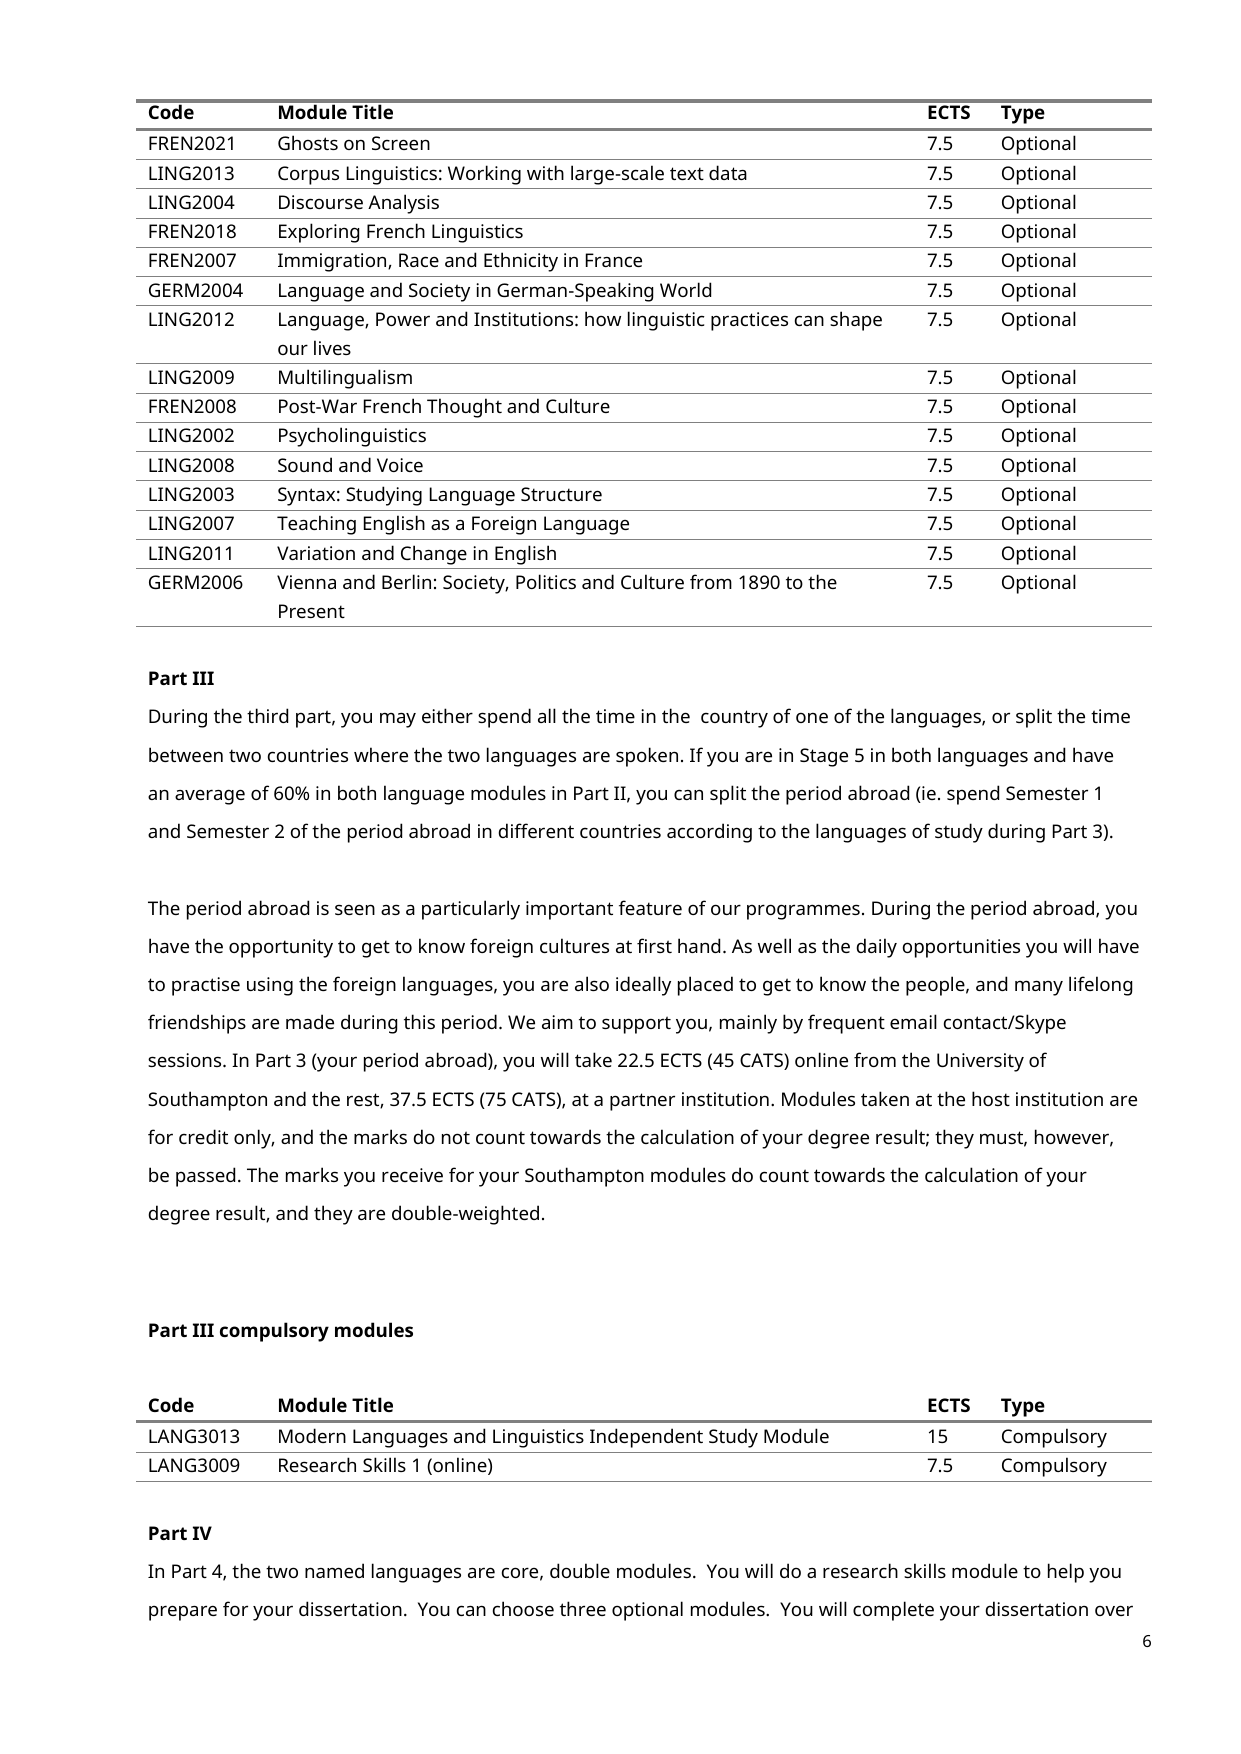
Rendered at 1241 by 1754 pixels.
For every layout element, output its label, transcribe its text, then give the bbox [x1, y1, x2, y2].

table_cell Language, Power and Institutions: how linguistic practices can shape our lives [266, 306, 916, 363]
table_cell Optional [989, 306, 1152, 363]
table_cell ECTS [916, 103, 989, 127]
table_cell Variation and Change in English [266, 540, 916, 568]
table_cell 7.5 [916, 423, 989, 451]
table_cell Multilingualism [266, 364, 916, 392]
table_cell LING2004 [136, 189, 266, 217]
table_cell Optional [989, 511, 1152, 539]
table_cell Code [136, 1392, 266, 1420]
table_cell Ghosts on Screen [266, 131, 916, 159]
table_cell Language and Society in German-Speaking World [266, 277, 916, 305]
table_cell Optional [989, 131, 1152, 159]
table_cell Optional [989, 160, 1152, 188]
table_cell Part III During the third part, you may either spend all the time in the country of one of the languages, or split the time between two countries where the two languages are spoken. If you are in Stage 5 in both languages and have an average of 60% in both language modules in Part II, you can split the period abroad (ie. spend Semester 1 and Semester 2 of the period abroad in different countries according to the languages of study during Part 3). The period abroad is seen as a particularly important feature of our programmes. During the period abroad, you have the opportunity to get to know foreign cultures at first hand. As well as the daily opportunities you will have to practise using the foreign languages, you are also ideally placed to get to know the people, and many lifelong friendships are made during this period. We aim to support you, mainly by frequent email contact/Skype sessions. In Part 3 (your period abroad), you will take 22.5 ECTS (45 CATS) online from the University of Southampton and the rest, 37.5 ECTS (75 CATS), at a partner institution. Modules taken at the host institution are for credit only, and the marks do not count towards the calculation of your degree result; they must, however, be passed. The marks you receive for your Southampton modules do count towards the calculation of your degree result, and they are double-weighted. [136, 627, 1152, 1279]
table_cell 7.5 [916, 364, 989, 392]
table_cell Discourse Analysis [266, 189, 916, 217]
table_cell GERM2004 [136, 277, 266, 305]
table_cell Module Title [266, 103, 916, 127]
table_cell Type [989, 103, 1152, 127]
table_cell 7.5 [916, 569, 989, 626]
table_cell Optional [989, 452, 1152, 480]
table_cell 7.5 [916, 219, 989, 247]
table_cell LING2007 [136, 511, 266, 539]
table_cell 7.5 [916, 452, 989, 480]
table_cell Vienna and Berlin: Society, Politics and Culture from 1890 to the Present [266, 569, 916, 626]
table_cell LANG3009 [136, 1453, 266, 1481]
table_cell Module Title [266, 1392, 916, 1420]
table_cell Type [989, 1392, 1152, 1420]
table_cell Part IV In Part 4, the two named languages are core, double modules. You will do a research skills module to help you prepare for your dissertation. You can choose three optional modules. You will complete your dissertation over [136, 1482, 1152, 1622]
table_cell Psycholinguistics [266, 423, 916, 451]
table_cell Sound and Voice [266, 452, 916, 480]
table_cell Research Skills 1 (online) [266, 1453, 916, 1481]
table_cell 7.5 [916, 481, 989, 509]
table_cell LING2012 [136, 306, 266, 363]
table_cell Optional [989, 569, 1152, 626]
table_cell Compulsory [989, 1453, 1152, 1481]
table_cell ECTS [916, 1392, 989, 1420]
table_cell Optional [989, 423, 1152, 451]
table_cell Optional [989, 394, 1152, 422]
table_cell 7.5 [916, 540, 989, 568]
table_cell 7.5 [916, 160, 989, 188]
table_cell 15 [916, 1423, 989, 1452]
table_cell Exploring French Linguistics [266, 219, 916, 247]
table_cell Optional [989, 277, 1152, 305]
table_cell Optional [989, 248, 1152, 276]
table_cell LING2002 [136, 423, 266, 451]
table_cell 7.5 [916, 189, 989, 217]
table_cell LING2011 [136, 540, 266, 568]
table_cell Optional [989, 364, 1152, 392]
table_cell Part III compulsory modules [136, 1279, 1152, 1392]
table_cell Immigration, Race and Ethnicity in France [266, 248, 916, 276]
table_cell 7.5 [916, 131, 989, 159]
table_cell FREN2021 [136, 131, 266, 159]
table_cell 7.5 [916, 1453, 989, 1481]
table_cell Compulsory [989, 1423, 1152, 1452]
table_cell LANG3013 [136, 1423, 266, 1452]
table_cell Optional [989, 189, 1152, 217]
table_cell GERM2006 [136, 569, 266, 626]
table_cell Teaching English as a Foreign Language [266, 511, 916, 539]
table_cell Optional [989, 219, 1152, 247]
table_cell LING2013 [136, 160, 266, 188]
table_cell Optional [989, 540, 1152, 568]
table_cell LING2008 [136, 452, 266, 480]
table_cell LING2009 [136, 364, 266, 392]
table_cell Post-War French Thought and Culture [266, 394, 916, 422]
table_cell Syntax: Studying Language Structure [266, 481, 916, 509]
table_cell FREN2018 [136, 219, 266, 247]
table_cell 7.5 [916, 248, 989, 276]
table_cell 7.5 [916, 277, 989, 305]
table_cell Modern Languages and Linguistics Independent Study Module [266, 1423, 916, 1452]
table_cell 7.5 [916, 306, 989, 363]
table_cell 7.5 [916, 511, 989, 539]
table_cell 7.5 [916, 394, 989, 422]
table_cell Code [136, 103, 266, 127]
table_cell FREN2007 [136, 248, 266, 276]
table_cell Optional [989, 481, 1152, 509]
table_cell Corpus Linguistics: Working with large-scale text data [266, 160, 916, 188]
table_cell LING2003 [136, 481, 266, 509]
table_cell FREN2008 [136, 394, 266, 422]
